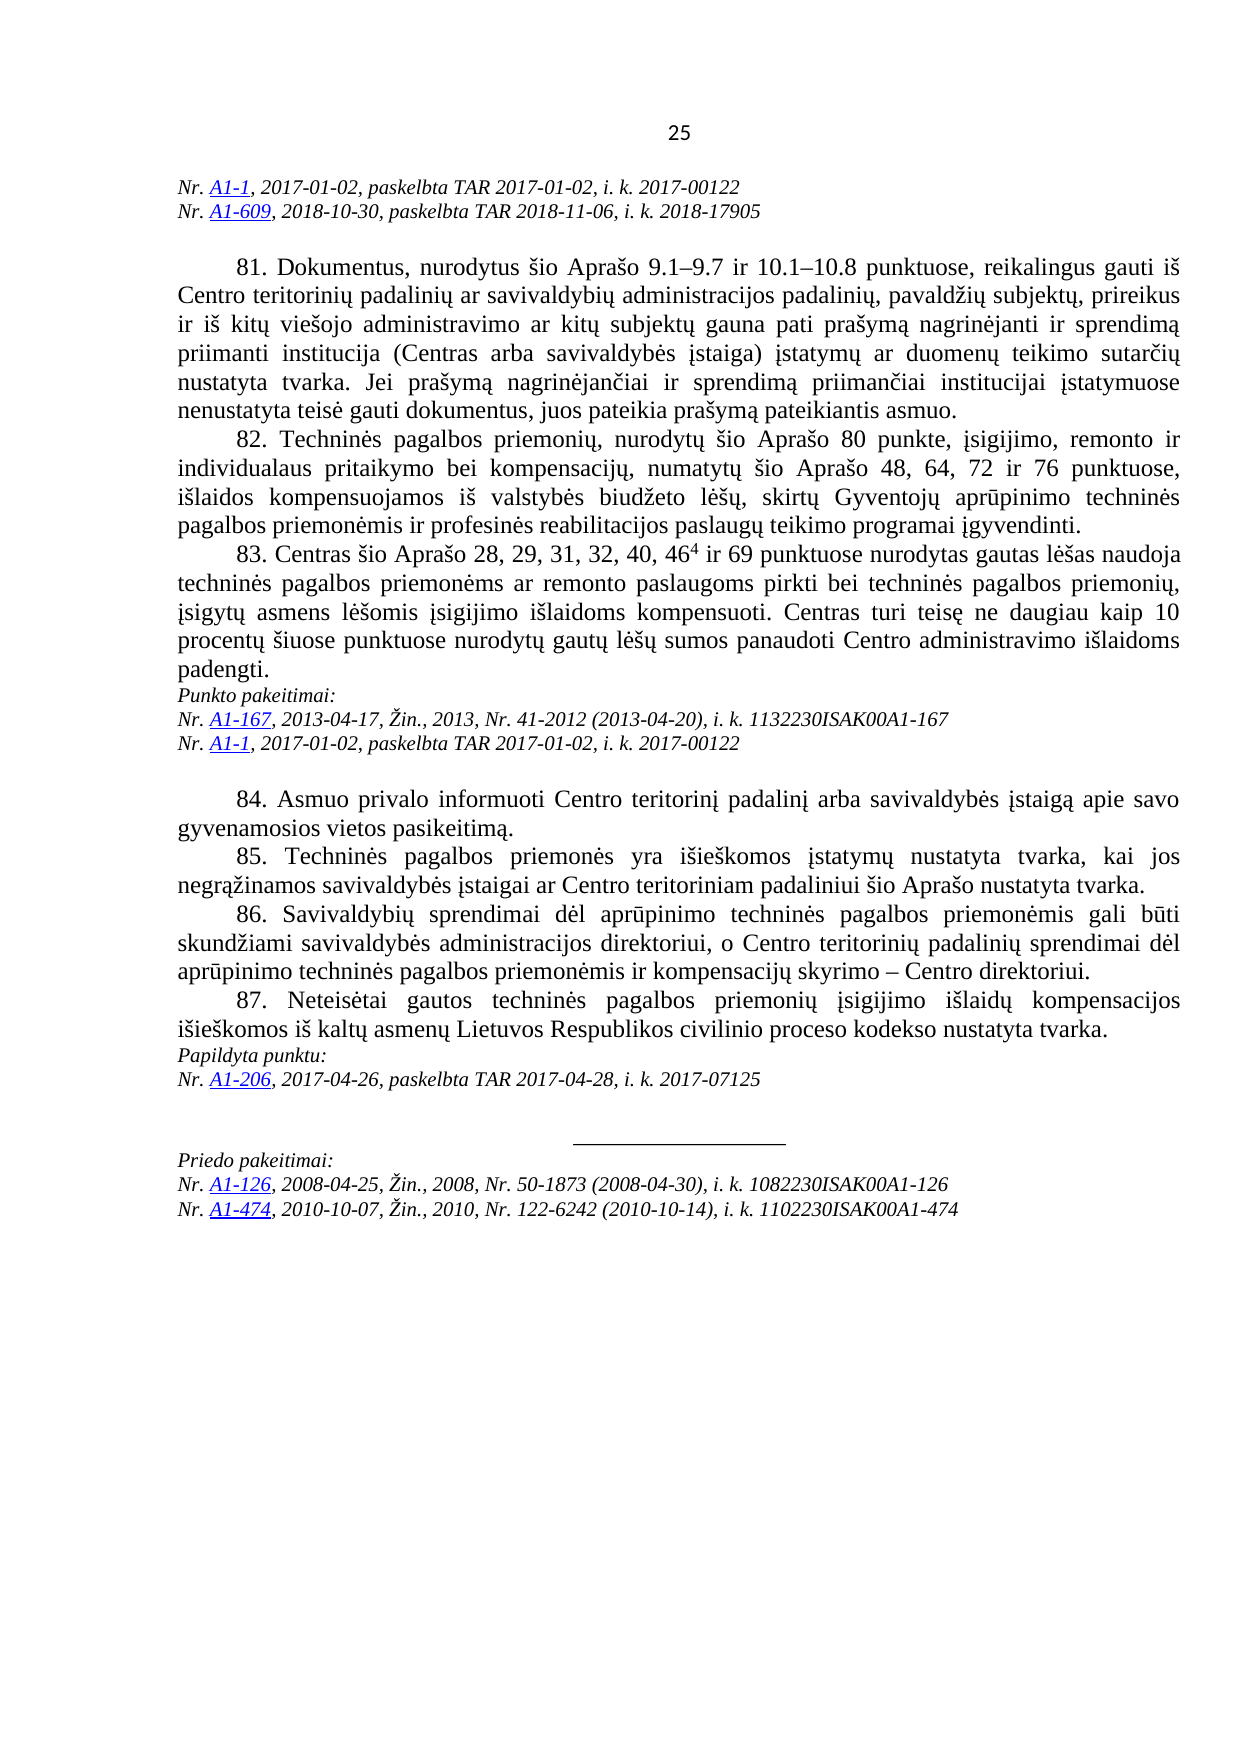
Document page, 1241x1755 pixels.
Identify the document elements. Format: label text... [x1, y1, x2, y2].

text Nr. A1-1, 2017-01-02, paskelbta TAR 2017-01-02, i. k. 2017-00122 [177, 175, 1181, 199]
text 81. Dokumentus, nurodytus šio Aprašo 9.1–9.7 ir 10.1–10.8 punktuose, reikalingus gauti iš Centro teritorinių padalinių ar savivaldybių administracijos padalinių, pavaldžių subjektų, prireikus ir iš kitų viešojo administravimo ar kitų subjektų gauna pati prašymą nagrinėjanti ir sprendimą priimanti institucija (Centras arba savivaldybės įstaiga) įstatymų ar duomenų teikimo sutarčių nustatyta tvarka. Jei prašymą nagrinėjančiai ir sprendimą priimančiai institucijai įstatymuose nenustatyta teisė gauti dokumentus, juos pateikia prašymą pateikiantis asmuo. [177, 252, 1181, 424]
text 83. Centras šio Aprašo 28, 29, 31, 32, 40, 464 ir 69 punktuose nurodytas gautas lėšas naudoja techninės pagalbos priemonėms ar remonto paslaugoms pirkti bei techninės pagalbos priemonių, įsigytų asmens lėšomis įsigijimo išlaidoms kompensuoti. Centras turi teisę ne daugiau kaip 10 procentų šiuose punktuose nurodytų gautų lėšų sumos panaudoti Centro administravimo išlaidoms padengti. [177, 539, 1181, 683]
text 84. Asmuo privalo informuoti Centro teritorinį padalinį arba savivaldybės įstaigą apie savo gyvenamosios vietos pasikeitimą. [177, 784, 1181, 841]
text 86. Savivaldybių sprendimai dėl aprūpinimo techninės pagalbos priemonėmis gali būti skundžiami savivaldybės administracijos direktoriui, o Centro teritorinių padalinių sprendimai dėl aprūpinimo techninės pagalbos priemonėmis ir kompensacijų skyrimo – Centro direktoriui. [177, 899, 1181, 985]
text Nr. A1-126, 2008-04-25, Žin., 2008, Nr. 50-1873 (2008-04-30), i. k. 1082230ISAK00A1-126 [177, 1172, 1181, 1196]
text Nr. A1-1, 2017-01-02, paskelbta TAR 2017-01-02, i. k. 2017-00122 [177, 731, 1181, 755]
text _________________ [177, 1119, 1181, 1148]
text 82. Techninės pagalbos priemonių, nurodytų šio Aprašo 80 punkte, įsigijimo, remonto ir individualaus pritaikymo bei kompensacijų, numatytų šio Aprašo 48, 64, 72 ir 76 punktuose, išlaidos kompensuojamos iš valstybės biudžeto lėšų, skirtų Gyventojų aprūpinimo techninės pagalbos priemonėmis ir profesinės reabilitacijos paslaugų teikimo programai įgyvendinti. [177, 424, 1181, 539]
text Nr. A1-609, 2018-10-30, paskelbta TAR 2018-11-06, i. k. 2018-17905 [177, 199, 1181, 223]
text Nr. A1-206, 2017-04-26, paskelbta TAR 2017-04-28, i. k. 2017-07125 [177, 1067, 1181, 1091]
text Papildyta punktu: [177, 1043, 1181, 1067]
text Punkto pakeitimai: [177, 683, 1181, 707]
text Nr. A1-167, 2013-04-17, Žin., 2013, Nr. 41-2012 (2013-04-20), i. k. 1132230ISAK00A1-167 [177, 707, 1181, 731]
text 87. Neteisėtai gautos techninės pagalbos priemonių įsigijimo išlaidų kompensacijos išieškomos iš kaltų asmenų Lietuvos Respublikos civilinio proceso kodekso nustatyta tvarka. [177, 985, 1181, 1043]
text Priedo pakeitimai: [177, 1148, 1181, 1172]
text Nr. A1-474, 2010-10-07, Žin., 2010, Nr. 122-6242 (2010-10-14), i. k. 1102230ISAK00A1-474 [177, 1196, 1181, 1221]
text 85. Techninės pagalbos priemonės yra išieškomos įstatymų nustatyta tvarka, kai jos negrąžinamos savivaldybės įstaigai ar Centro teritoriniam padaliniui šio Aprašo nustatyta tvarka. [177, 841, 1181, 899]
